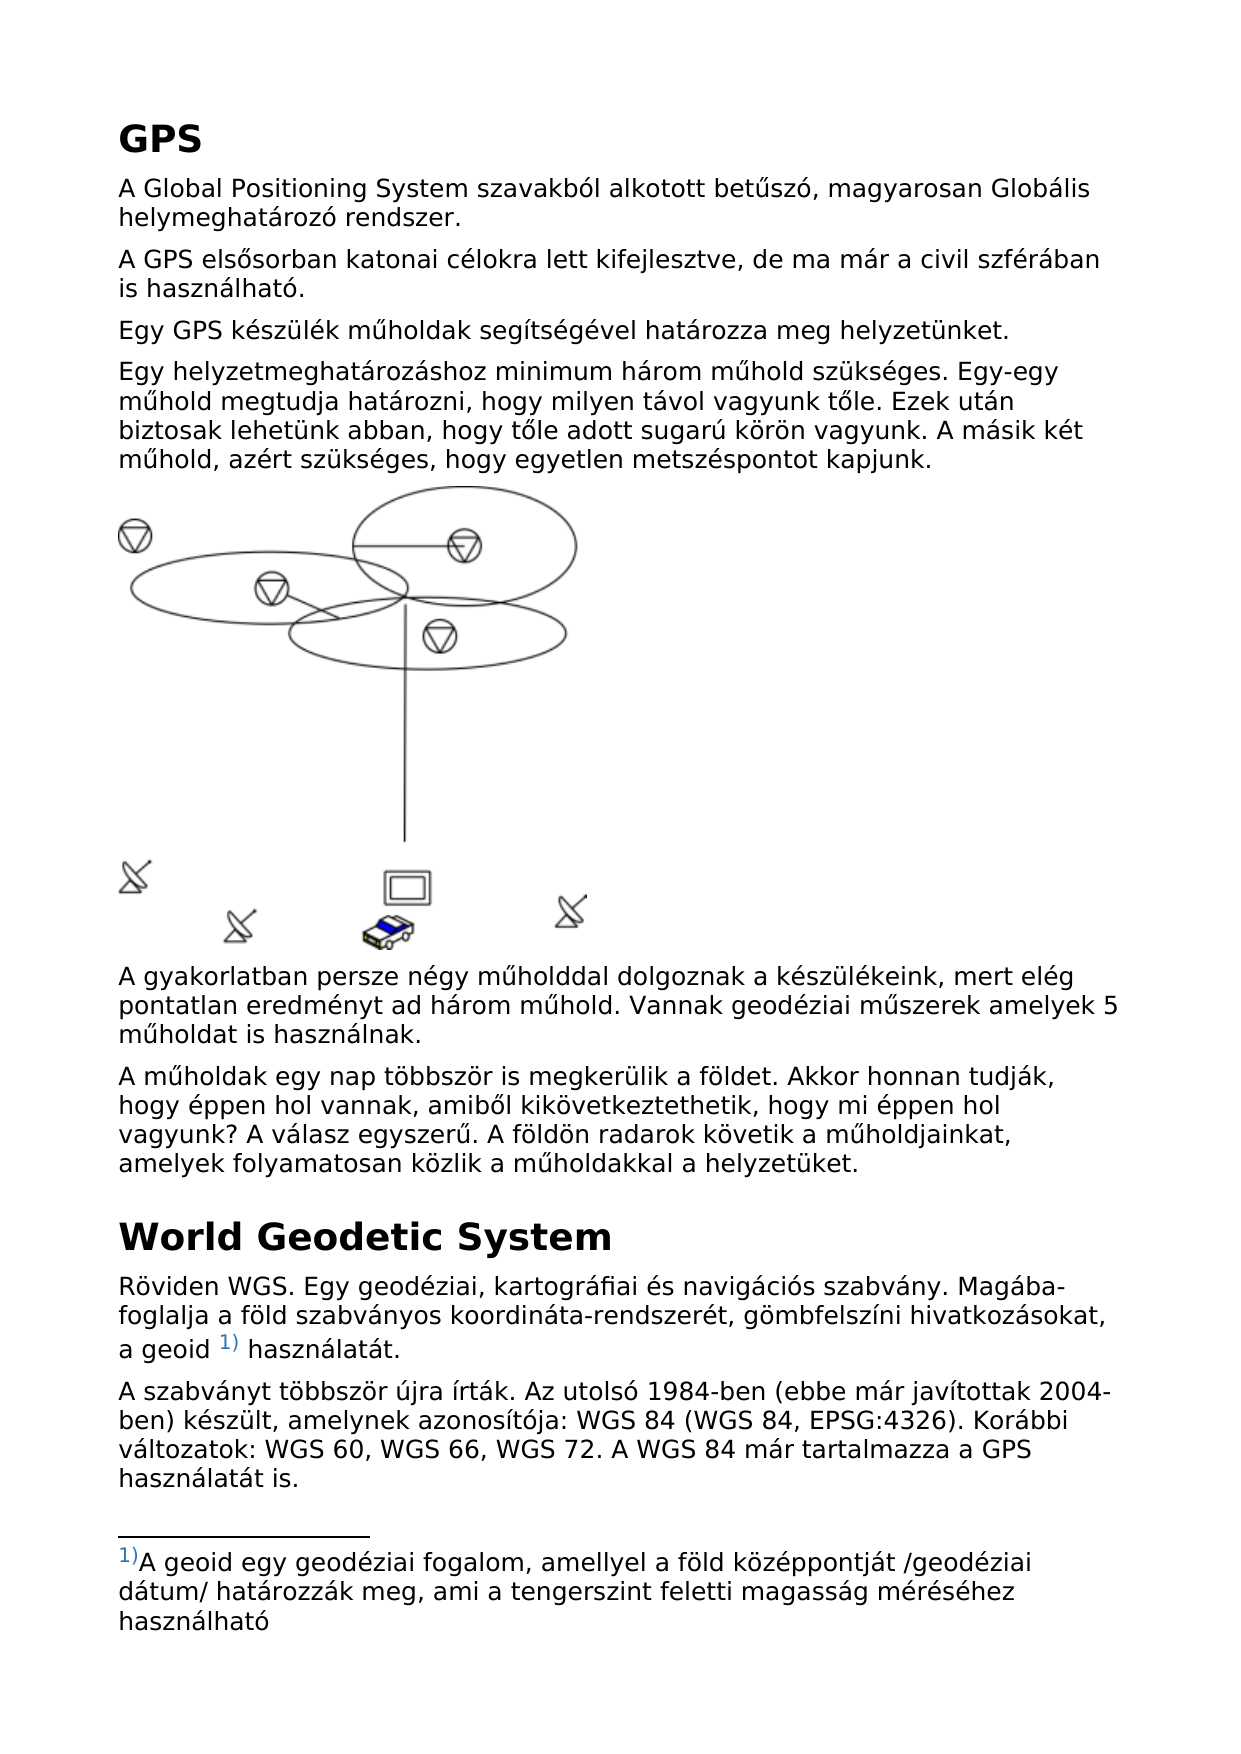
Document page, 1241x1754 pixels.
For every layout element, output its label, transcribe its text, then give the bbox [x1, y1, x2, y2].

text A Global Positioning System szavakból alkotott betűszó, magyarosan Globális helymeghatározó rendszer. [118, 174, 1122, 233]
subtitle World Geodetic System [118, 1216, 1122, 1259]
text A GPS elsősorban katonai célokra lett kifejlesztve, de ma már a civil szférában is használható. [118, 245, 1122, 303]
subtitle GPS [118, 118, 1122, 162]
text A gyakorlatban persze négy műholddal dolgoznak a készülékeink, mert elég pontatlan eredményt ad három műhold. Vannak geodéziai műszerek amelyek 5 műholdat is használnak. [118, 962, 1122, 1049]
text Röviden WGS. Egy geodéziai, kartográfiai és navigációs szabvány. Magába-foglalja a föld szabványos koordináta-rendszerét, gömbfelszíni hivatkozásokat, a geoid használatát. [118, 1272, 1122, 1364]
picture [118, 486, 587, 950]
text A geoid egy geodéziai fogalom, amellyel a föld középpontját /geodéziai dátum/ határozzák meg, ami a tengerszint feletti magasság méréséhez használható [118, 1543, 1122, 1636]
text A műholdak egy nap többször is megkerülik a földet. Akkor honnan tudják, hogy éppen hol vannak, amiből kikövetkeztethetik, hogy mi éppen hol vagyunk? A válasz egyszerű. A földön radarok követik a műholdjainkat, amelyek folyamatosan közlik a műholdakkal a helyzetüket. [118, 1062, 1122, 1178]
text Egy GPS készülék műholdak segítségével határozza meg helyzetünket. [118, 316, 1122, 345]
text Egy helyzetmeghatározáshoz minimum három műhold szükséges. Egy-egy műhold megtudja határozni, hogy milyen távol vagyunk tőle. Ezek után biztosak lehetünk abban, hogy tőle adott sugarú körön vagyunk. A másik két műhold, azért szükséges, hogy egyetlen metszéspontot kapjunk. [118, 358, 1122, 474]
text A szabványt többször újra írták. Az utolsó 1984-ben (ebbe már javítottak 2004-ben) készült, amelynek azonosítója: WGS 84 (WGS 84, EPSG:4326). Korábbi változatok: WGS 60, WGS 66, WGS 72. A WGS 84 már tartalmazza a GPS használatát is. [118, 1377, 1122, 1494]
